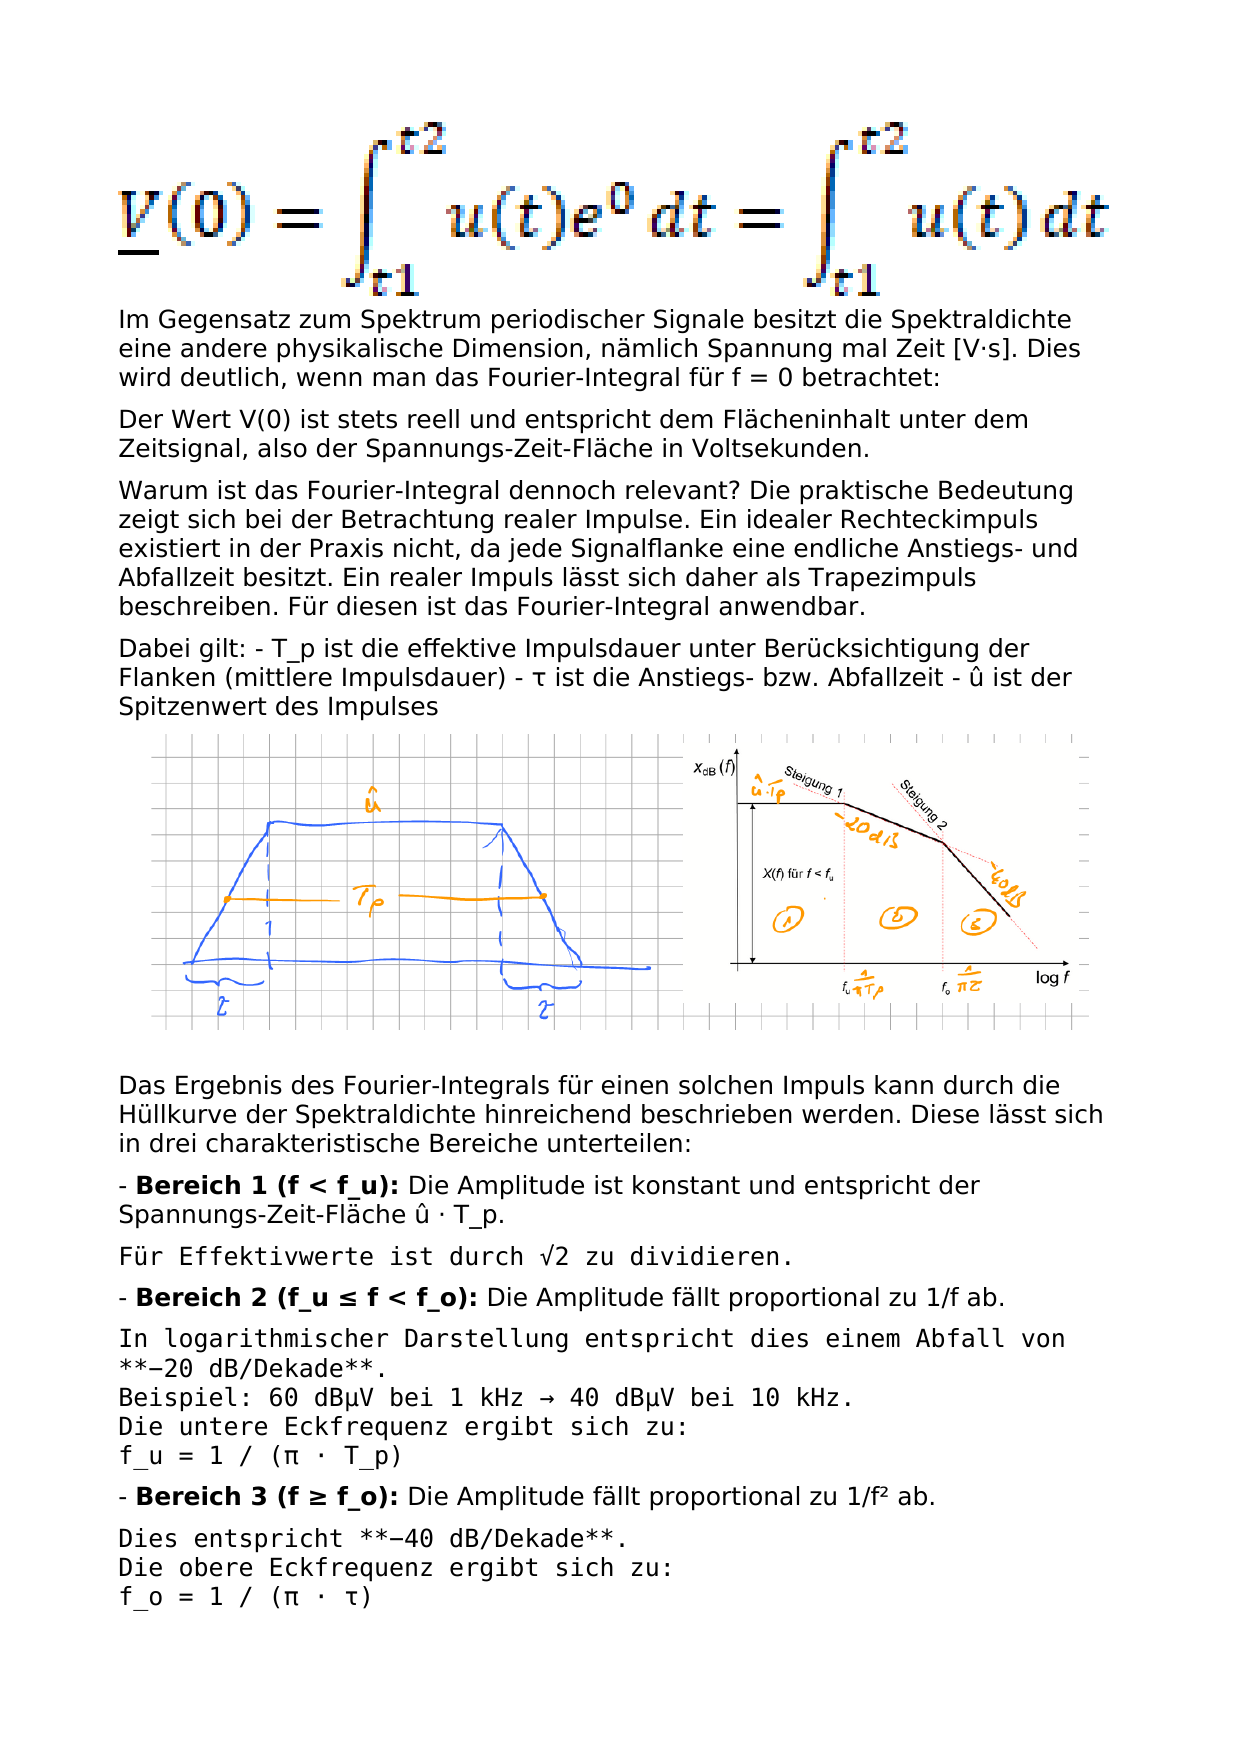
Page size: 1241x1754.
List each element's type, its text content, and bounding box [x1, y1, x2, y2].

text In logarithmischer Darstellung entspricht dies einem Abfall von **−20 dB/Dekade**. Beispiel: 60 dBµV bei 1 kHz → 40 dBµV bei 10 kHz. Die untere Eckfrequenz ergibt sich zu: f_u = 1 / (π · T_p) [118, 1325, 1122, 1471]
text Das Ergebnis des Fourier-Integrals für einen solchen Impuls kann durch die Hüllkurve der Spektraldichte hinreichend beschrieben werden. Diese lässt sich in drei charakteristische Bereiche unterteilen: [118, 1071, 1122, 1159]
text Warum ist das Fourier-Integral dennoch relevant? Die praktische Bedeutung zeigt sich bei der Betrachtung realer Impulse. Ein idealer Rechteckimpuls existiert in der Praxis nicht, da jede Signalflanke eine endliche Anstiegs- und Abfallzeit besitzt. Ein realer Impuls lässt sich daher als Trapezimpuls beschreiben. Für diesen ist das Fourier-Integral anwendbar. [118, 476, 1122, 622]
text Für Effektivwerte ist durch √2 zu dividieren. [118, 1242, 1122, 1271]
text Dies entspricht **−40 dB/Dekade**. Die obere Eckfrequenz ergibt sich zu: f_o = 1 / (π · τ) [118, 1524, 1122, 1611]
text Dabei gilt: - T_p ist die effektive Impulsdauer unter Berücksichtigung der Flanken (mittlere Impulsdauer) - τ ist die Anstiegs- bzw. Abfallzeit - û ist der Spitzenwert des Impulses [118, 634, 1122, 722]
picture [151, 734, 1089, 1030]
text Der Wert V(0) ist stets reell und entspricht dem Flächeninhalt unter dem Zeitsignal, also der Spannungs-Zeit-Fläche in Voltsekunden. [118, 405, 1122, 463]
picture [118, 118, 1123, 306]
text Im Gegensatz zum Spektrum periodischer Signale besitzt die Spektraldichte eine andere physikalische Dimension, nämlich Spannung mal Zeit [V·s]. Dies wird deutlich, wenn man das Fourier-Integral für f = 0 betrachtet: [118, 306, 1122, 393]
text - Bereich 1 (f < f_u): Die Amplitude ist konstant und entspricht der Spannungs-Zeit-Fläche û · T_p. [118, 1171, 1122, 1229]
text - Bereich 3 (f ≥ f_o): Die Amplitude fällt proportional zu 1/f² ab. [118, 1482, 1122, 1511]
text - Bereich 2 (f_u ≤ f < f_o): Die Amplitude fällt proportional zu 1/f ab. [118, 1283, 1122, 1312]
